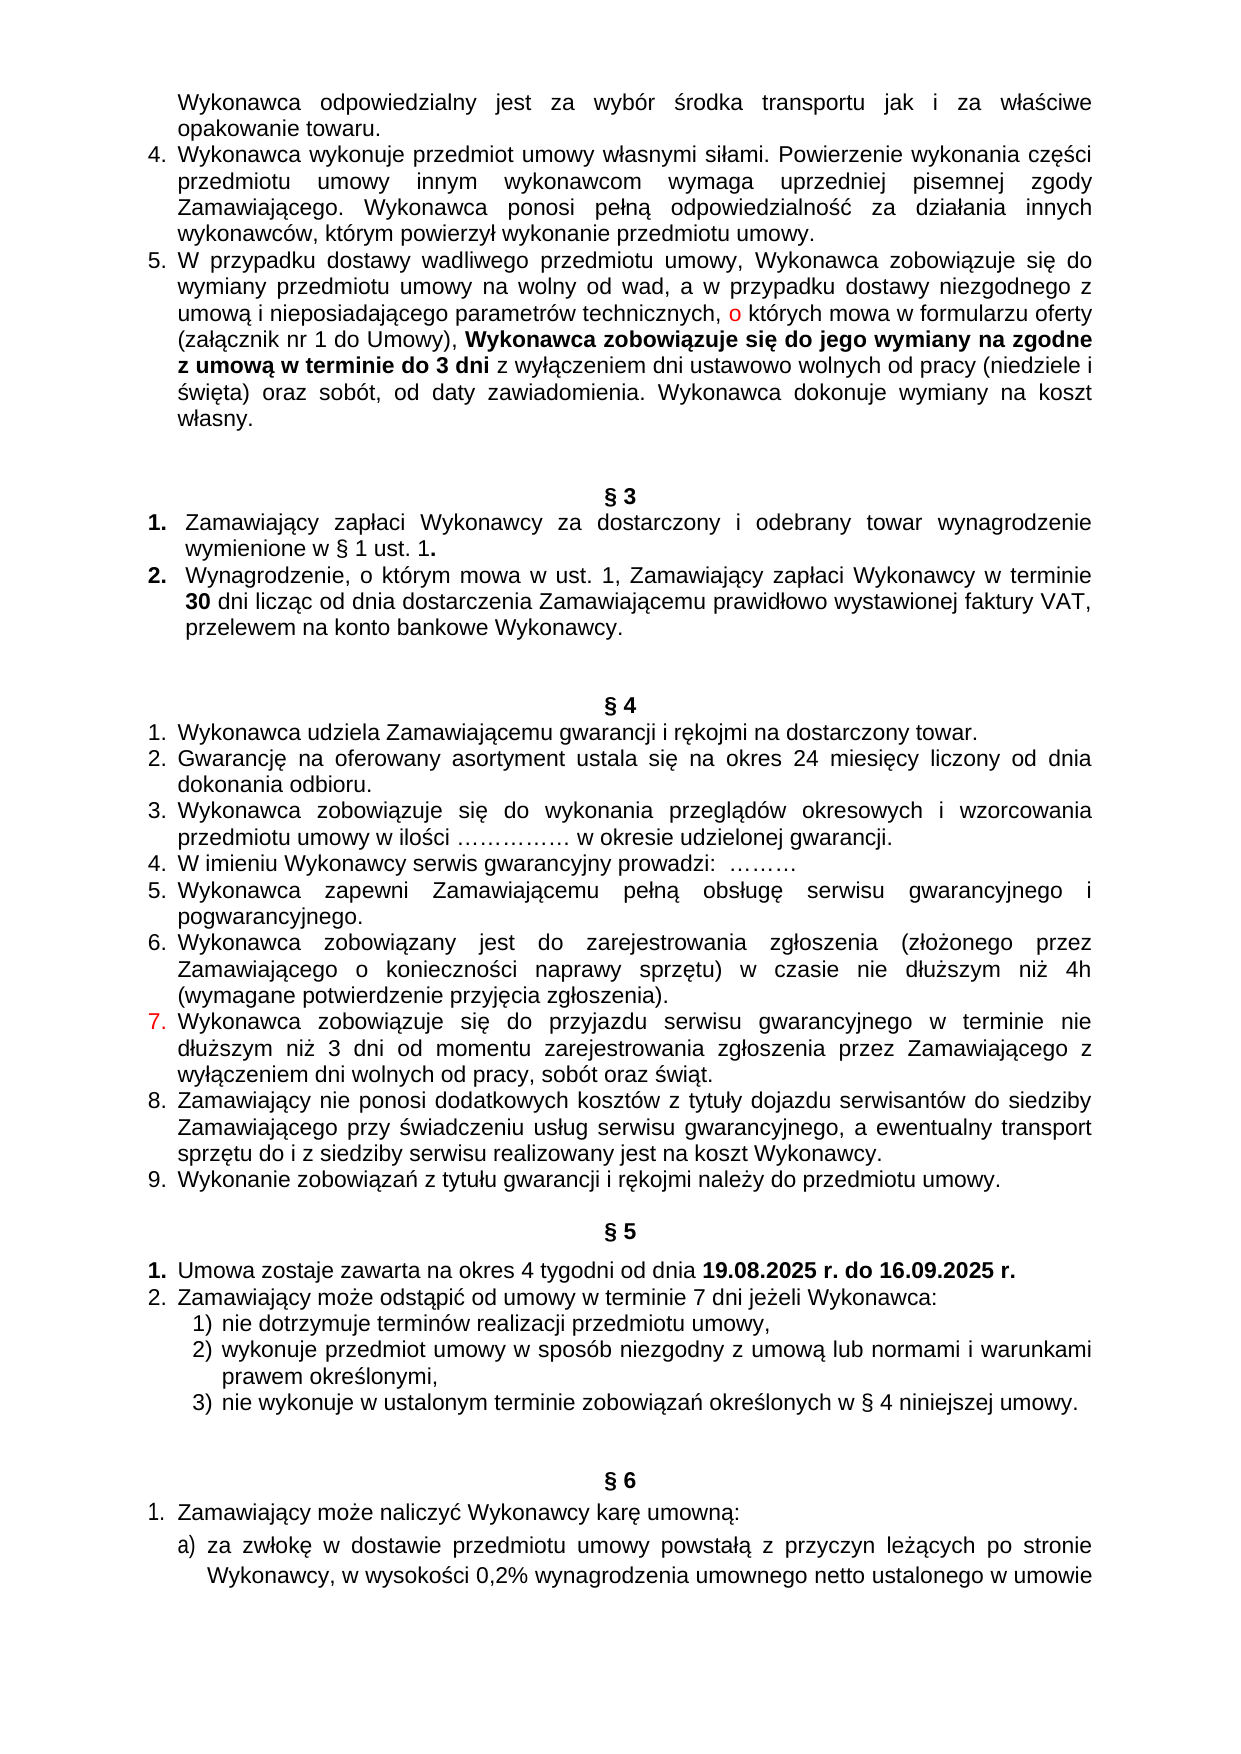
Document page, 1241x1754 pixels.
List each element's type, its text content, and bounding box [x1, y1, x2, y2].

list za zwłokę w dostawie przedmiotu umowy powstałą z przyczyn leżących po stronie Wykonawcy, w wysokości 0,2% wynagrodzenia umownego netto ustalonego w umowie [177, 1530, 1092, 1589]
list wykonuje przedmiot umowy w sposób niezgodny z umową lub normami i warunkami prawem określonymi, [192, 1336, 1092, 1389]
list Zamawiający zapłaci Wykonawcy za dostarczony i odebrany towar wynagrodzenie wymienione w § 1 ust. 1. [148, 509, 1092, 562]
text § 6 [148, 1467, 1092, 1493]
list Zamawiający może odstąpić od umowy w terminie 7 dni jeżeli Wykonawca: [148, 1284, 1092, 1310]
text § 3 [148, 483, 1092, 509]
list W imieniu Wykonawcy serwis gwarancyjny prowadzi: ……… [148, 850, 1092, 877]
list Wykonawca zobowiązany jest do zarejestrowania zgłoszenia (złożonego przez Zamawiającego o konieczności naprawy sprzętu) w czasie nie dłuższym niż 4h (wymagane potwierdzenie przyjęcia zgłoszenia). [148, 929, 1092, 1008]
list Wykonawca wykonuje przedmiot umowy własnymi siłami. Powierzenie wykonania części przedmiotu umowy innym wykonawcom wymaga uprzedniej pisemnej zgody Zamawiającego. Wykonawca ponosi pełną odpowiedzialność za działania innych wykonawców, którym powierzył wykonanie przedmiotu umowy. [148, 141, 1092, 247]
list nie dotrzymuje terminów realizacji przedmiotu umowy, [192, 1310, 1092, 1336]
list Wykonanie zobowiązań z tytułu gwarancji i rękojmi należy do przedmiotu umowy. [148, 1166, 1092, 1193]
text § 5 [148, 1218, 1092, 1244]
list Wykonawca odpowiedzialny jest za wybór środka transportu jak i za właściwe opakowanie towaru. [148, 89, 1092, 141]
list Wykonawca udziela Zamawiającemu gwarancji i rękojmi na dostarczony towar. [148, 718, 1092, 745]
list Gwarancję na oferowany asortyment ustala się na okres 24 miesięcy liczony od dnia dokonania odbioru. [148, 745, 1092, 797]
list Wykonawca zobowiązuje się do wykonania przeglądów okresowych i wzorcowania przedmiotu umowy w ilości …………… w okresie udzielonej gwarancji. [148, 797, 1092, 850]
list Wykonawca zobowiązuje się do przyjazdu serwisu gwarancyjnego w terminie nie dłuższym niż 3 dni od momentu zarejestrowania zgłoszenia przez Zamawiającego z wyłączeniem dni wolnych od pracy, sobót oraz świąt. [148, 1008, 1092, 1087]
list nie wykonuje w ustalonym terminie zobowiązań określonych w § 4 niniejszej umowy. [192, 1389, 1092, 1415]
list Zamawiający może naliczyć Wykonawcy karę umowną: [148, 1497, 1092, 1526]
list W przypadku dostawy wadliwego przedmiotu umowy, Wykonawca zobowiązuje się do wymiany przedmiotu umowy na wolny od wad, a w przypadku dostawy niezgodnego z umową i nieposiadającego parametrów technicznych, o których mowa w formularzu oferty (załącznik nr 1 do Umowy), Wykonawca zobowiązuje się do jego wymiany na zgodne z umową w terminie do 3 dni z wyłączeniem dni ustawowo wolnych od pracy (niedziele i święta) oraz sobót, od daty zawiadomienia. Wykonawca dokonuje wymiany na koszt własny. [148, 247, 1092, 431]
text § 4 [148, 692, 1092, 718]
list Umowa zostaje zawarta na okres 4 tygodni od dnia 19.08.2025 r. do 16.09.2025 r. [148, 1257, 1092, 1284]
list Wynagrodzenie, o którym mowa w ust. 1, Zamawiający zapłaci Wykonawcy w terminie 30 dni licząc od dnia dostarczenia Zamawiającemu prawidłowo wystawionej faktury VAT, przelewem na konto bankowe Wykonawcy. [148, 562, 1092, 641]
list Wykonawca zapewni Zamawiającemu pełną obsługę serwisu gwarancyjnego i pogwarancyjnego. [148, 877, 1092, 929]
list Zamawiający nie ponosi dodatkowych kosztów z tytuły dojazdu serwisantów do siedziby Zamawiającego przy świadczeniu usług serwisu gwarancyjnego, a ewentualny transport sprzętu do i z siedziby serwisu realizowany jest na koszt Wykonawcy. [148, 1087, 1092, 1166]
